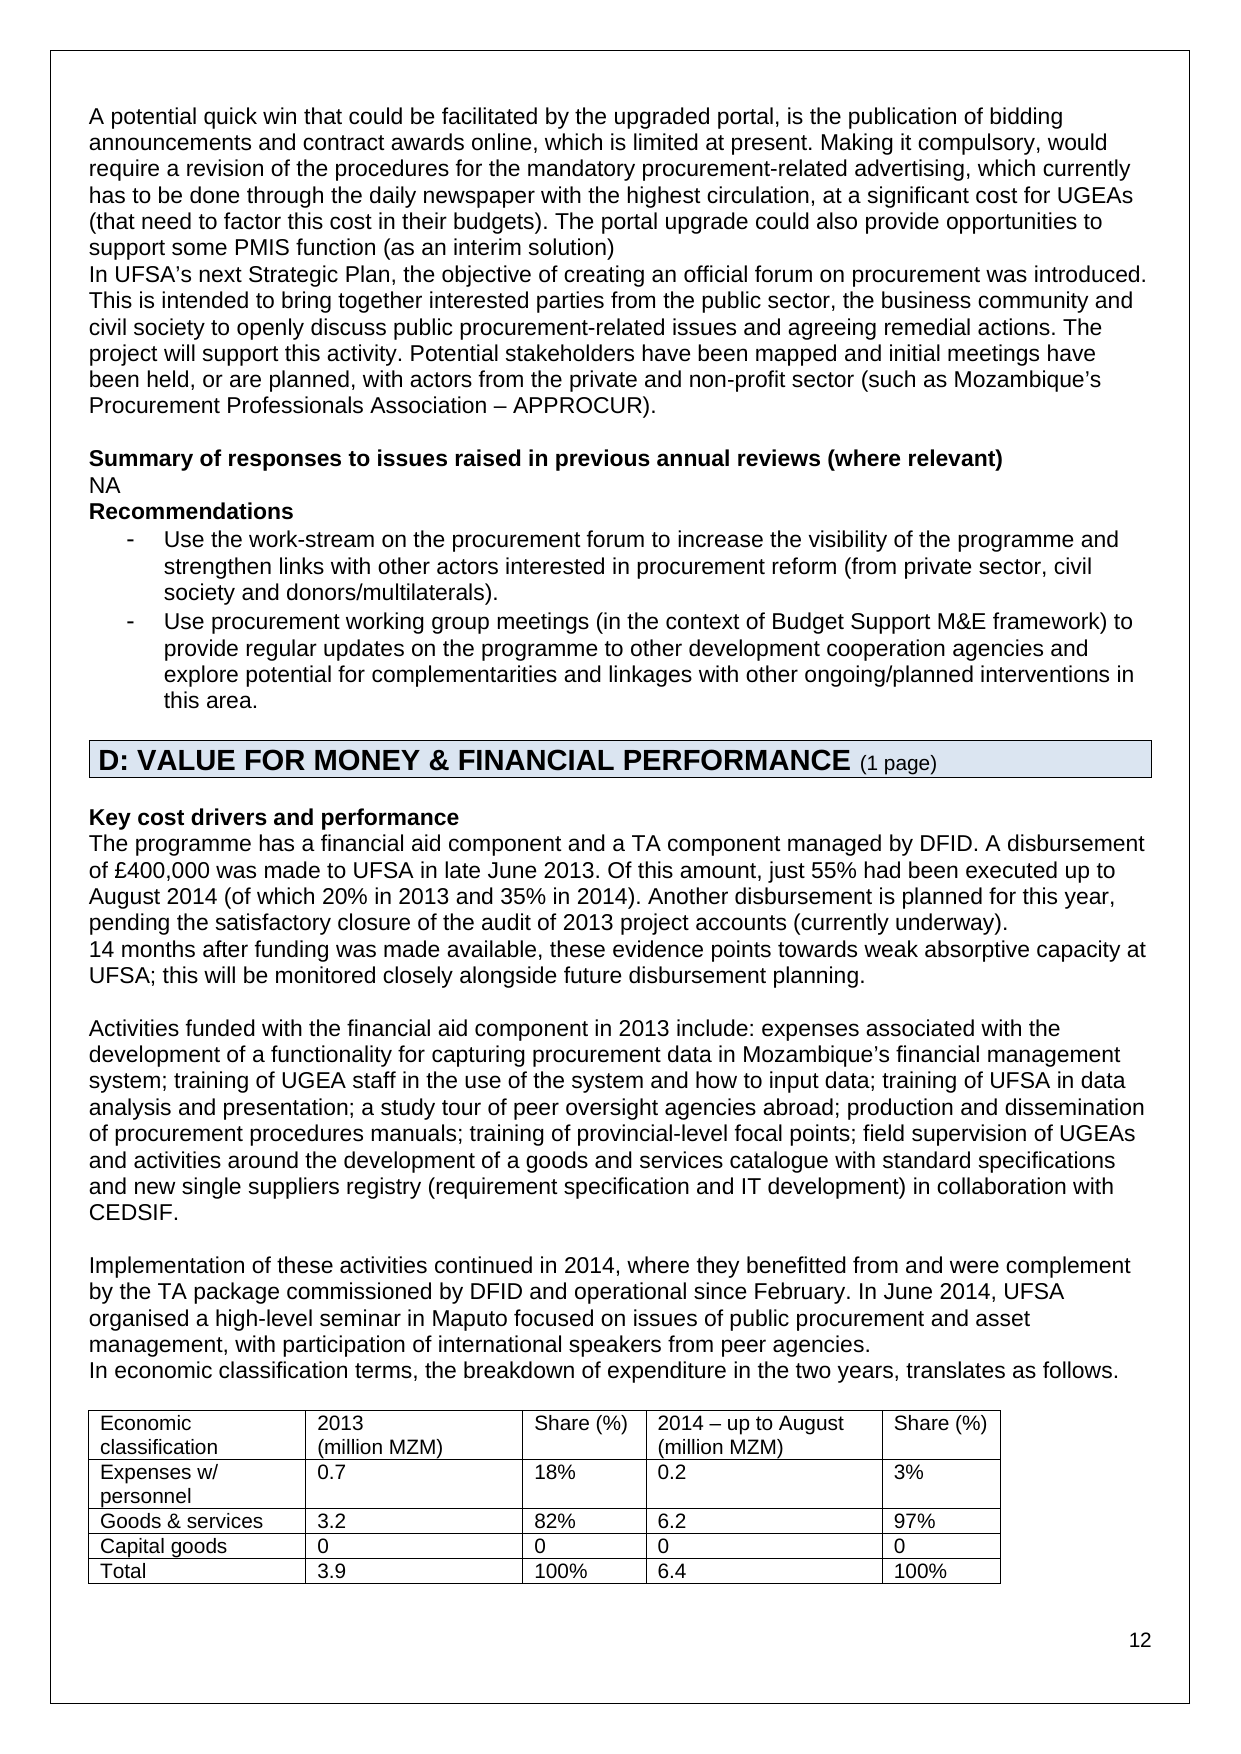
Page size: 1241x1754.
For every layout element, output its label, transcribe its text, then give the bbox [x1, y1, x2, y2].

table_cell 100% [523, 1559, 646, 1583]
table_cell Goods & services [89, 1509, 305, 1533]
subtitle D: VALUE FOR MONEY & FINANCIAL PERFORMANCE (1 page) [90, 741, 1151, 777]
text Summary of responses to issues raised in previous annual reviews (where relevant) [89, 445, 1152, 472]
text 14 months after funding was made available, these evidence points towards weak absorptive capacity at UFSA; this will be monitored closely alongside future disbursement planning. [89, 936, 1152, 988]
text The programme has a financial aid component and a TA component managed by DFID. A disbursement of £400,000 was made to UFSA in late June 2013. Of this amount, just 55% had been executed up to August 2014 (of which 20% in 2013 and 35% in 2014). Another disbursement is planned for this year, pending the satisfactory closure of the audit of 2013 project accounts (currently underway). [89, 830, 1152, 936]
table_cell 82% [523, 1509, 646, 1533]
table_header 2013 (million MZM) [306, 1411, 522, 1459]
table_cell 0 [523, 1534, 646, 1558]
table_cell 18% [523, 1460, 646, 1508]
table_cell 0 [883, 1534, 1000, 1558]
table_cell 97% [883, 1509, 1000, 1533]
list Use procurement working group meetings (in the context of Budget Support M&E framework) to provide regular updates on the programme to other development cooperation agencies and explore potential for complementarities and linkages with other ongoing/planned interventions in this area. [126, 606, 1152, 713]
text Activities funded with the financial aid component in 2013 include: expenses associated with the development of a functionality for capturing procurement data in Mozambique’s financial management system; training of UGEA staff in the use of the system and how to input data; training of UFSA in data analysis and presentation; a study tour of peer oversight agencies abroad; production and dissemination of procurement procedures manuals; training of provincial-level focal points; field supervision of UGEAs and activities around the development of a goods and services catalogue with standard specifications and new single suppliers registry (requirement specification and IT development) in collaboration with CEDSIF. [89, 1015, 1152, 1226]
text A potential quick win that could be facilitated by the upgraded portal, is the publication of bidding announcements and contract awards online, which is limited at present. Making it compulsory, would require a revision of the procedures for the mandatory procurement-related advertising, which currently has to be done through the daily newspaper with the highest circulation, at a significant cost for UGEAs (that need to factor this cost in their budgets). The portal upgrade could also provide opportunities to support some PMIS function (as an interim solution) [89, 103, 1152, 261]
table_header Share (%) [883, 1411, 1000, 1459]
text In economic classification terms, the breakdown of expenditure in the two years, translates as follows. [89, 1357, 1152, 1384]
table_header Share (%) [523, 1411, 646, 1459]
table_cell 3.2 [306, 1509, 522, 1533]
table_header Economic classification [89, 1411, 305, 1459]
table_cell 3% [883, 1460, 1000, 1508]
list Use the work-stream on the procurement forum to increase the visibility of the programme and strengthen links with other actors interested in procurement reform (from private sector, civil society and donors/multilaterals). [126, 524, 1152, 606]
table_cell 0.2 [647, 1460, 882, 1508]
table_cell 6.4 [647, 1559, 882, 1583]
table_cell Total [89, 1559, 305, 1583]
table_header 2014 – up to August (million MZM) [647, 1411, 882, 1459]
table_cell 0 [306, 1534, 522, 1558]
table_cell 100% [883, 1559, 1000, 1583]
text Key cost drivers and performance [89, 804, 1152, 830]
table_cell Capital goods [89, 1534, 305, 1558]
text Implementation of these activities continued in 2014, where they benefitted from and were complement by the TA package commissioned by DFID and operational since February. In June 2014, UFSA organised a high-level seminar in Maputo focused on issues of public procurement and asset management, with participation of international speakers from peer agencies. [89, 1252, 1152, 1357]
text Recommendations [89, 498, 1152, 524]
text In UFSA’s next Strategic Plan, the objective of creating an official forum on procurement was introduced. This is intended to bring together interested parties from the public sector, the business community and civil society to openly discuss public procurement-related issues and agreeing remedial actions. The project will support this activity. Potential stakeholders have been mapped and initial meetings have been held, or are planned, with actors from the private and non-profit sector (such as Mozambique’s Procurement Professionals Association – APPROCUR). [89, 261, 1152, 419]
table_cell 0.7 [306, 1460, 522, 1508]
table_cell 0 [647, 1534, 882, 1558]
text NA [89, 472, 1152, 498]
table_cell 6.2 [647, 1509, 882, 1533]
table_cell 3.9 [306, 1559, 522, 1583]
table_cell Expenses w/ personnel [89, 1460, 305, 1508]
